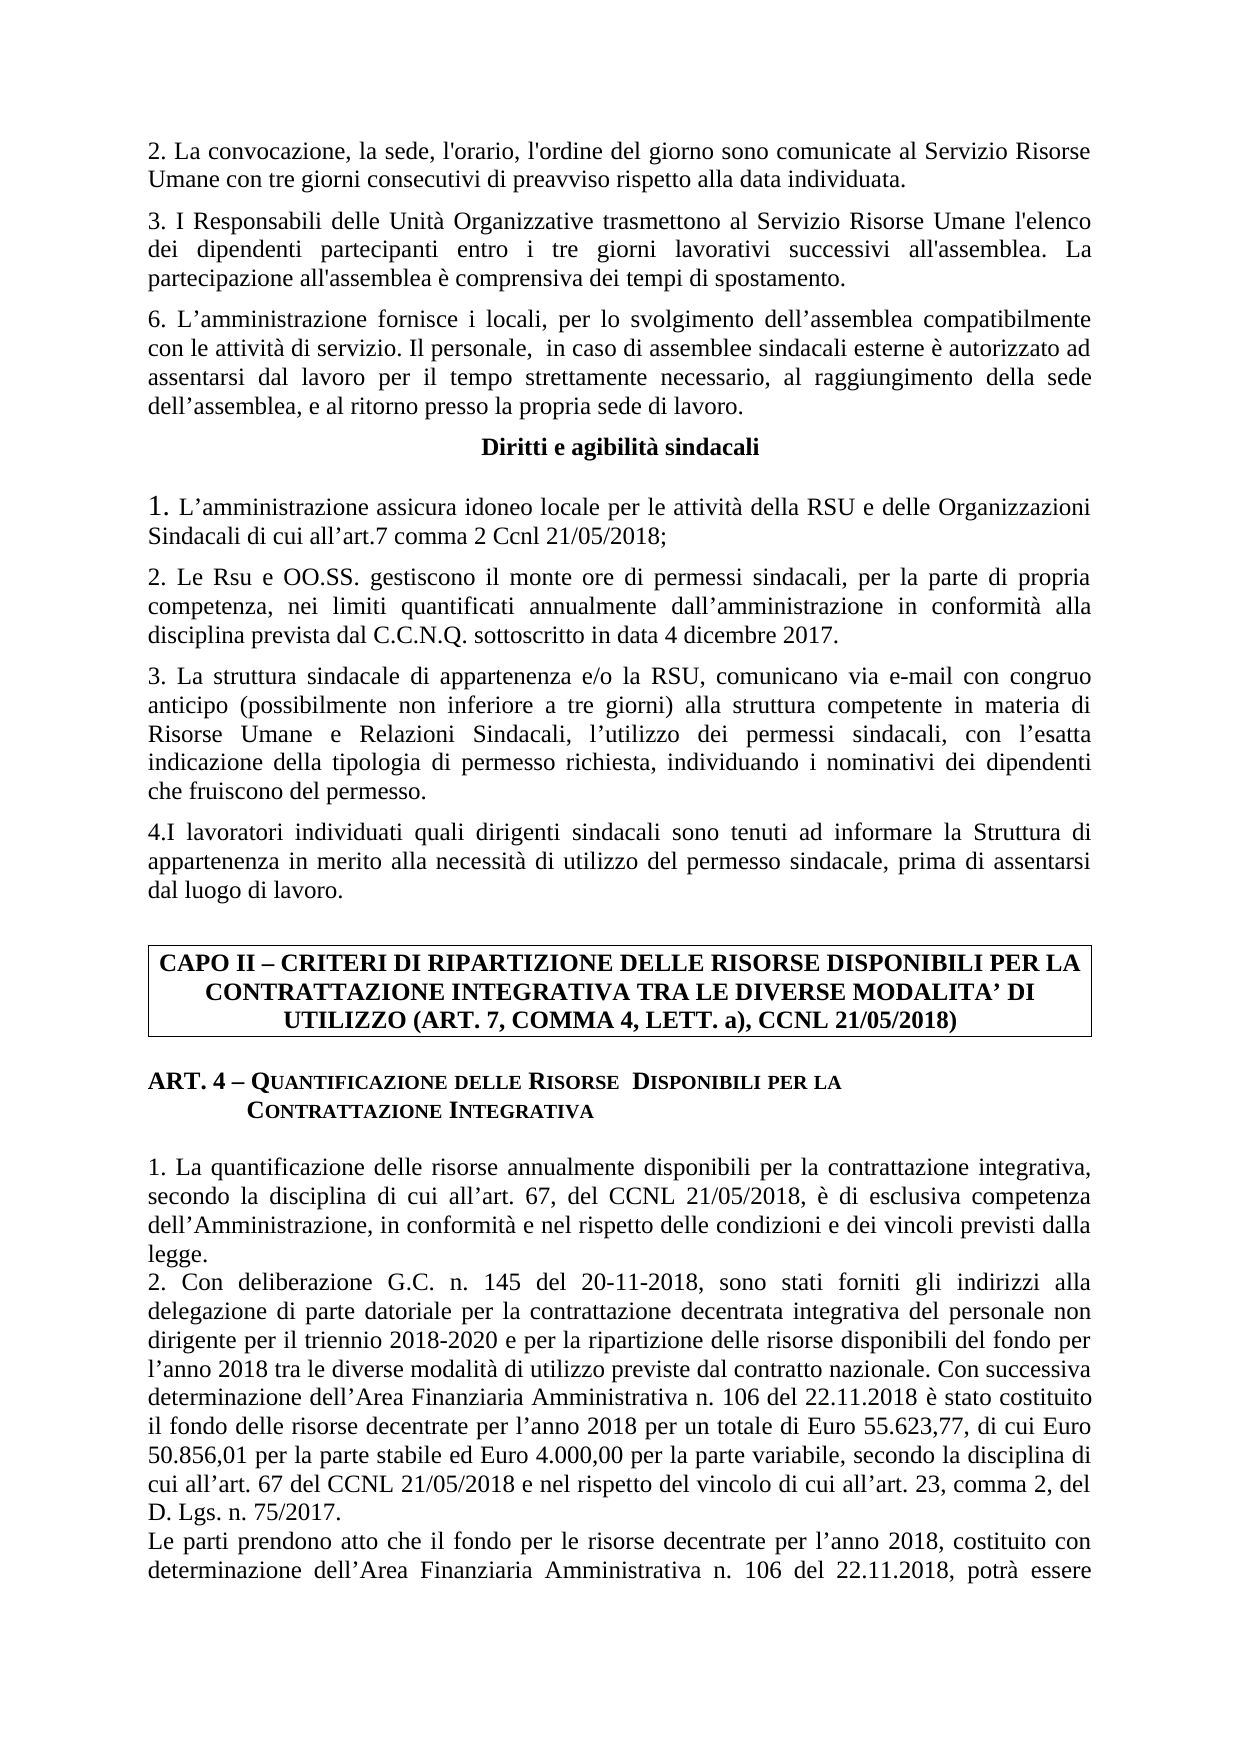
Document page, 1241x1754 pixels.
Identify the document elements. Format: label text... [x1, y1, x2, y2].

text 6. L’amministrazione fornisce i locali, per lo svolgimento dell’assemblea compatibilmente con le attività di servizio. Il personale, in caso di assemblee sindacali esterne è autorizzato ad assentarsi dal lavoro per il tempo strettamente necessario, al raggiungimento della sede dell’assemblea, e al ritorno presso la propria sede di lavoro. [148, 304, 1092, 419]
text Le parti prendono atto che il fondo per le risorse decentrate per l’anno 2018, costituito con determinazione dell’Area Finanziaria Amministrativa n. 106 del 22.11.2018, potrà essere [148, 1526, 1092, 1584]
text 1. La quantificazione delle risorse annualmente disponibili per la contrattazione integrativa, secondo la disciplina di cui all’art. 67, del CCNL 21/05/2018, è di esclusiva competenza dell’Amministrazione, in conformità e nel rispetto delle condizioni e dei vincoli previsti dalla legge. [148, 1152, 1092, 1267]
text 2. Con deliberazione G.C. n. 145 del 20-11-2018, sono stati forniti gli indirizzi alla delegazione di parte datoriale per la contrattazione decentrata integrativa del personale non dirigente per il triennio 2018-2020 e per la ripartizione delle risorse disponibili del fondo per l’anno 2018 tra le diverse modalità di utilizzo previste dal contratto nazionale. Con successiva determinazione dell’Area Finanziaria Amministrativa n. 106 del 22.11.2018 è stato costituito il fondo delle risorse decentrate per l’anno 2018 per un totale di Euro 55.623,77, di cui Euro 50.856,01 per la parte stabile ed Euro 4.000,00 per la parte variabile, secondo la disciplina di cui all’art. 67 del CCNL 21/05/2018 e nel rispetto del vincolo di cui all’art. 23, comma 2, del D. Lgs. n. 75/2017. [148, 1267, 1092, 1526]
text 3. La struttura sindacale di appartenenza e/o la RSU, comunicano via e-mail con congruo anticipo (possibilmente non inferiore a tre giorni) alla struttura competente in materia di Risorse Umane e Relazioni Sindacali, l’utilizzo dei permessi sindacali, con l’esatta indicazione della tipologia di permesso richiesta, individuando i nominativi dei dipendenti che fruiscono del permesso. [148, 661, 1092, 805]
text CAPO II – CRITERI DI RIPARTIZIONE DELLE RISORSE DISPONIBILI PER LA CONTRATTAZIONE INTEGRATIVA TRA LE DIVERSE MODALITA’ DI UTILIZZO (ART. 7, COMMA 4, LETT. a), CCNL 21/05/2018) [149, 946, 1091, 1036]
text 2. La convocazione, la sede, l'orario, l'ordine del giorno sono comunicate al Servizio Risorse Umane con tre giorni consecutivi di preavviso rispetto alla data individuata. [148, 136, 1092, 193]
text 2. Le Rsu e OO.SS. gestiscono il monte ore di permessi sindacali, per la parte di propria competenza, nei limiti quantificati annualmente dall’amministrazione in conformità alla disciplina prevista dal C.C.N.Q. sottoscritto in data 4 dicembre 2017. [148, 562, 1092, 649]
text 4.I lavoratori individuati quali dirigenti sindacali sono tenuti ad informare la Struttura di appartenenza in merito alla necessità di utilizzo del permesso sindacale, prima di assentarsi dal luogo di lavoro. [148, 817, 1092, 904]
text 1. L’amministrazione assicura idoneo locale per le attività della RSU e delle Organizzazioni Sindacali di cui all’art.7 comma 2 Ccnl 21/05/2018; [148, 488, 1092, 550]
text 3. I Responsabili delle Unità Organizzative trasmettono al Servizio Risorse Umane l'elenco dei dipendenti partecipanti entro i tre giorni lavorativi successivi all'assemblea. La partecipazione all'assemblea è comprensiva dei tempi di spostamento. [148, 206, 1092, 292]
text ART. 4 – Quantificazione delle Risorse Disponibili per la Contrattazione Integrativa [148, 1066, 1092, 1124]
text Diritti e agibilità sindacali [148, 432, 1092, 461]
